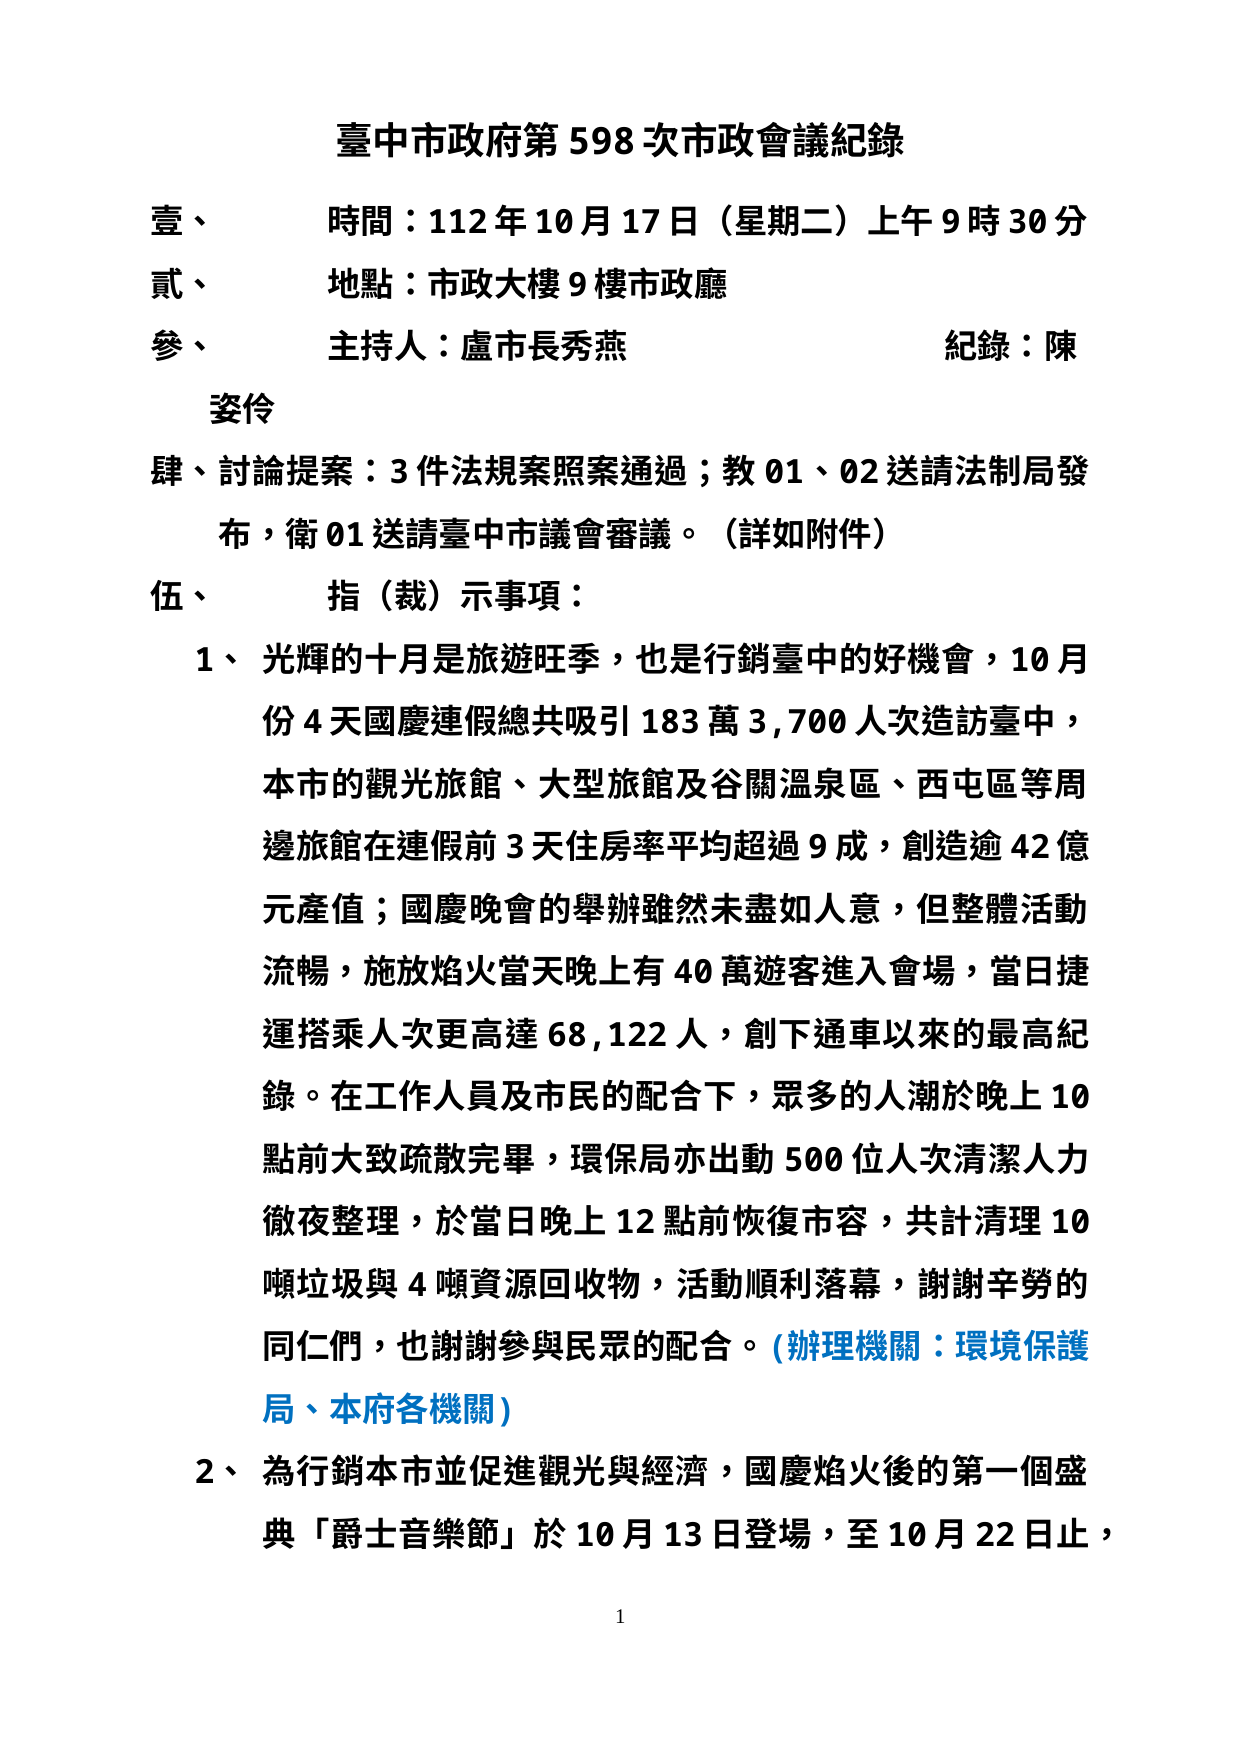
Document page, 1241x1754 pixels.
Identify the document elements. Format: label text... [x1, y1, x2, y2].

text 臺中市政府第598次市政會議紀錄 [150, 96, 1090, 159]
list 時間：112年10月17日（星期二）上午9時30分 [150, 177, 1090, 240]
list 光輝的十月是旅遊旺季，也是行銷臺中的好機會，10月份4天國慶連假總共吸引183萬3,700人次造訪臺中，本市的觀光旅館、大型旅館及谷關溫泉區、西屯區等周邊旅館在連假前3天住房率平均超過9成，創造逾42億元產值；國慶晚會的舉辦雖然未盡如人意，但整體活動流暢，施放焰火當天晚上有40萬遊客進入會場，當日捷運搭乘人次更高達68,122人，創下通車以來的最高紀錄。在工作人員及市民的配合下，眾多的人潮於晚上10點前大致疏散完畢，環保局亦出動500位人次清潔人力徹夜整理，於當日晚上12點前恢復市容，共計清理10噸垃圾與4噸資源回收物，活動順利落幕，謝謝辛勞的同仁們，也謝謝參與民眾的配合。(辦理機關：環境保護局、本府各機關) [194, 615, 1090, 1427]
list 地點：市政大樓9樓市政廳 [150, 240, 1090, 302]
list 主持人：盧市長秀燕 紀錄：陳姿伶 [150, 302, 1090, 427]
list 討論提案：3件法規案照案通過；教01、02送請法制局發布，衛01送請臺中市議會審議。（詳如附件） [150, 427, 1090, 552]
list 指（裁）示事項： [150, 552, 1090, 615]
list 為行銷本市並促進觀光與經濟，國慶焰火後的第一個盛典「爵士音樂節」於10月13日登場，至10月22日止，是立足國際的臺中節慶品牌，今年已邁入第19屆，每年吸引約100萬人次來臺中，10月14日開幕音樂會現場就湧進超過15萬樂迷，活動期間邀集多組樂團和樂手表演，在星空下與所愛的人一起聆聽美妙的音樂，是很棒的體驗，呼籲來參與盛會的民眾遵守相關規定，讓活動安全、順利進行。(辦理機關：文化局) [194, 1427, 1090, 1552]
